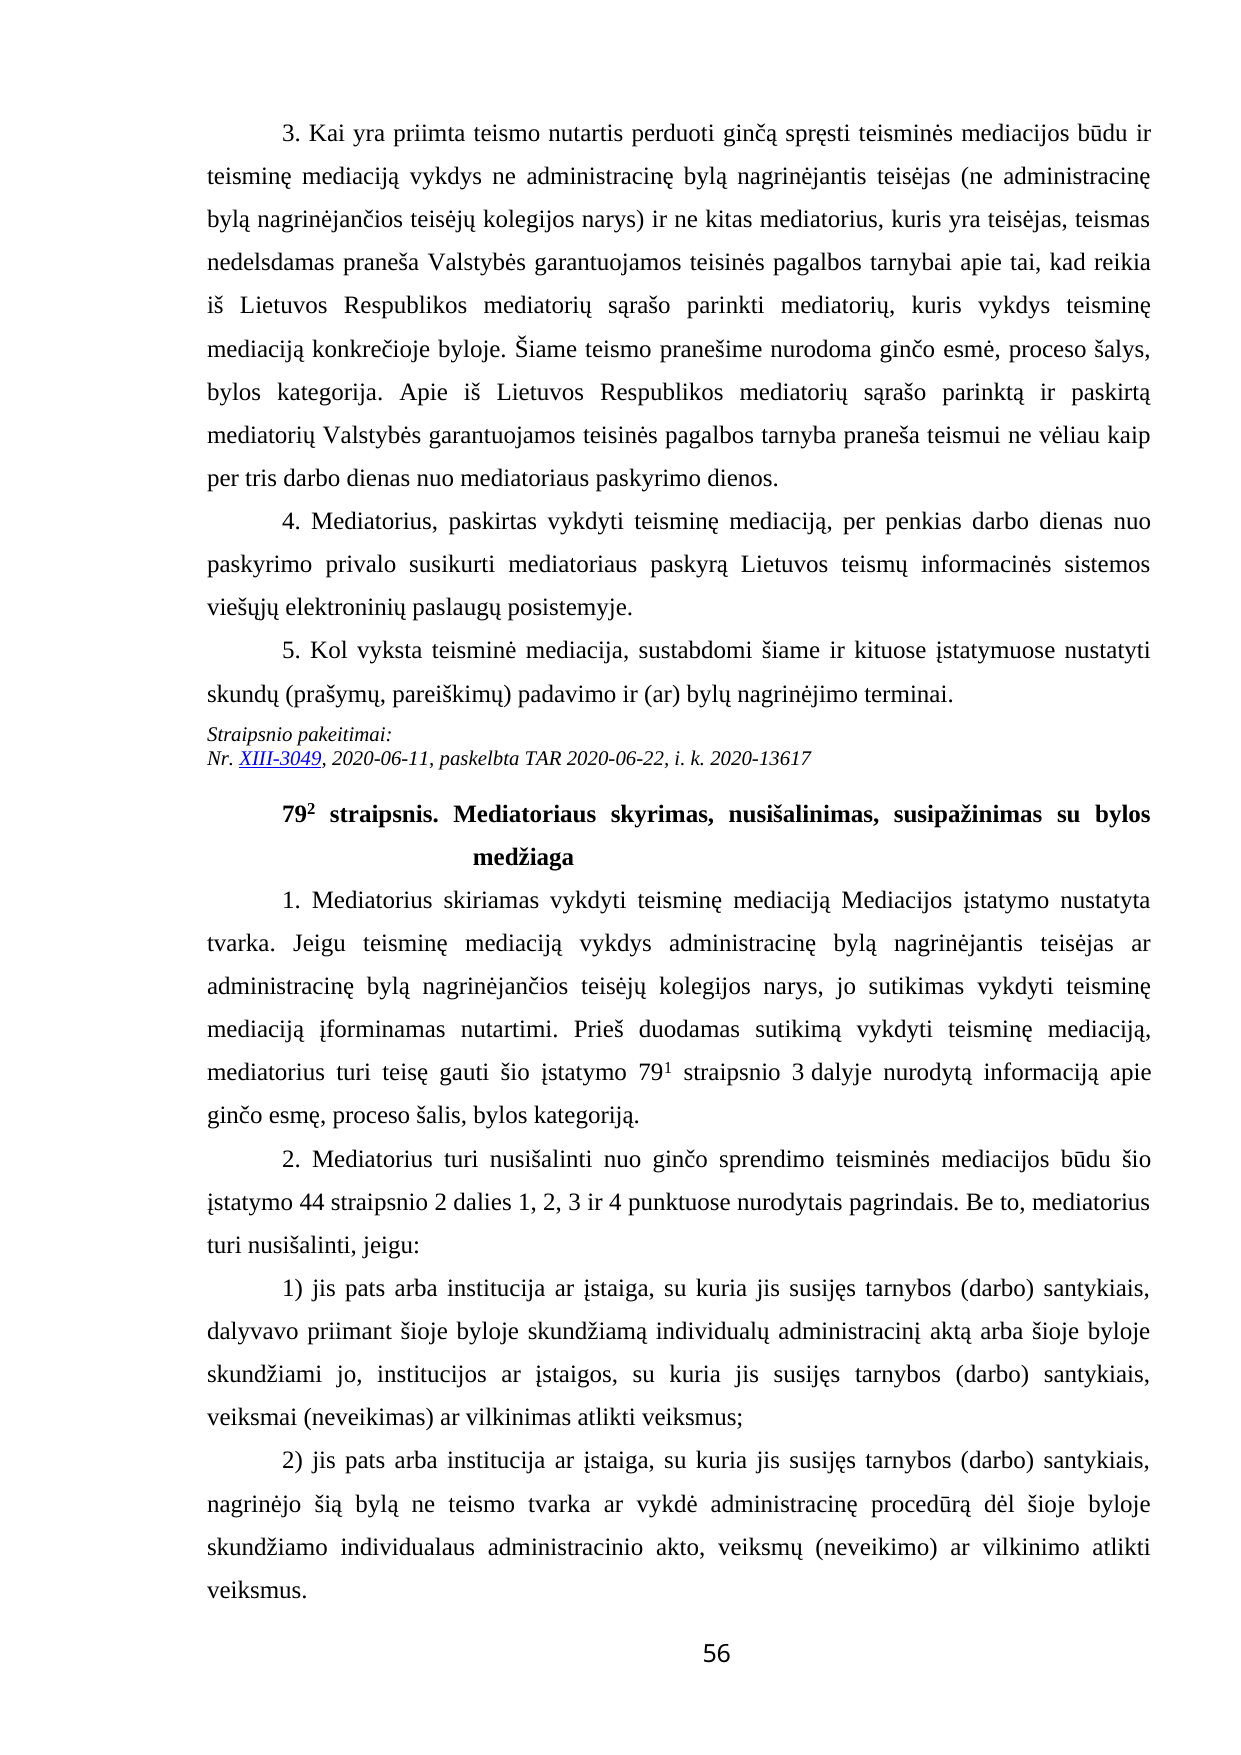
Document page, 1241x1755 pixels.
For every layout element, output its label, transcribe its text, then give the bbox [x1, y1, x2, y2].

text 3. Kai yra priimta teismo nutartis perduoti ginčą spręsti teisminės mediacijos būdu ir teisminę mediaciją vykdys ne administracinę bylą nagrinėjantis teisėjas (ne administracinę bylą nagrinėjančios teisėjų kolegijos narys) ir ne kitas mediatorius, kuris yra teisėjas, teismas nedelsdamas praneša Valstybės garantuojamos teisinės pagalbos tarnybai apie tai, kad reikia iš Lietuvos Respublikos mediatorių sąrašo parinkti mediatorių, kuris vykdys teisminę mediaciją konkrečioje byloje. Šiame teismo pranešime nurodoma ginčo esmė, proceso šalys, bylos kategorija. Apie iš Lietuvos Respublikos mediatorių sąrašo parinktą ir paskirtą mediatorių Valstybės garantuojamos teisinės pagalbos tarnyba praneša teismui ne vėliau kaip per tris darbo dienas nuo mediatoriaus paskyrimo dienos. [207, 118, 1152, 492]
text 2) jis pats arba institucija ar įstaiga, su kuria jis susijęs tarnybos (darbo) santykiais, nagrinėjo šią bylą ne teismo tvarka ar vykdė administracinę procedūrą dėl šioje byloje skundžiamo individualaus administracinio akto, veiksmų (neveikimo) ar vilkinimo atlikti veiksmus. [207, 1446, 1152, 1604]
text Nr. XIII-3049, 2020-06-11, paskelbta TAR 2020-06-22, i. k. 2020-13617 [207, 746, 1152, 770]
text 5. Kol vyksta teisminė mediacija, sustabdomi šiame ir kituose įstatymuose nustatyti skundų (prašymų, pareiškimų) padavimo ir (ar) bylų nagrinėjimo terminai. [207, 636, 1152, 707]
text 1. Mediatorius skiriamas vykdyti teisminę mediaciją Mediacijos įstatymo nustatyta tvarka. Jeigu teisminę mediaciją vykdys administracinę bylą nagrinėjantis teisėjas ar administracinę bylą nagrinėjančios teisėjų kolegijos narys, jo sutikimas vykdyti teisminę mediaciją įforminamas nutartimi. Prieš duodamas sutikimą vykdyti teisminę mediaciją, mediatorius turi teisę gauti šio įstatymo 791 straipsnio 3 dalyje nurodytą informaciją apie ginčo esmę, proceso šalis, bylos kategoriją. [207, 885, 1152, 1129]
text 4. Mediatorius, paskirtas vykdyti teisminę mediaciją, per penkias darbo dienas nuo paskyrimo privalo susikurti mediatoriaus paskyrą Lietuvos teismų informacinės sistemos viešųjų elektroninių paslaugų posistemyje. [207, 506, 1152, 621]
text 1) jis pats arba institucija ar įstaiga, su kuria jis susijęs tarnybos (darbo) santykiais, dalyvavo priimant šioje byloje skundžiamą individualų administracinį aktą arba šioje byloje skundžiami jo, institucijos ar įstaigos, su kuria jis susijęs tarnybos (darbo) santykiais, veiksmai (neveikimas) ar vilkinimas atlikti veiksmus; [207, 1273, 1152, 1431]
text 792 straipsnis. Mediatoriaus skyrimas, nusišalinimas, susipažinimas su bylos medžiaga [282, 799, 1152, 871]
text 2. Mediatorius turi nusišalinti nuo ginčo sprendimo teisminės mediacijos būdu šio įstatymo 44 straipsnio 2 dalies 1, 2, 3 ir 4 punktuose nurodytais pagrindais. Be to, mediatorius turi nusišalinti, jeigu: [207, 1144, 1152, 1259]
text Straipsnio pakeitimai: [207, 722, 1152, 746]
